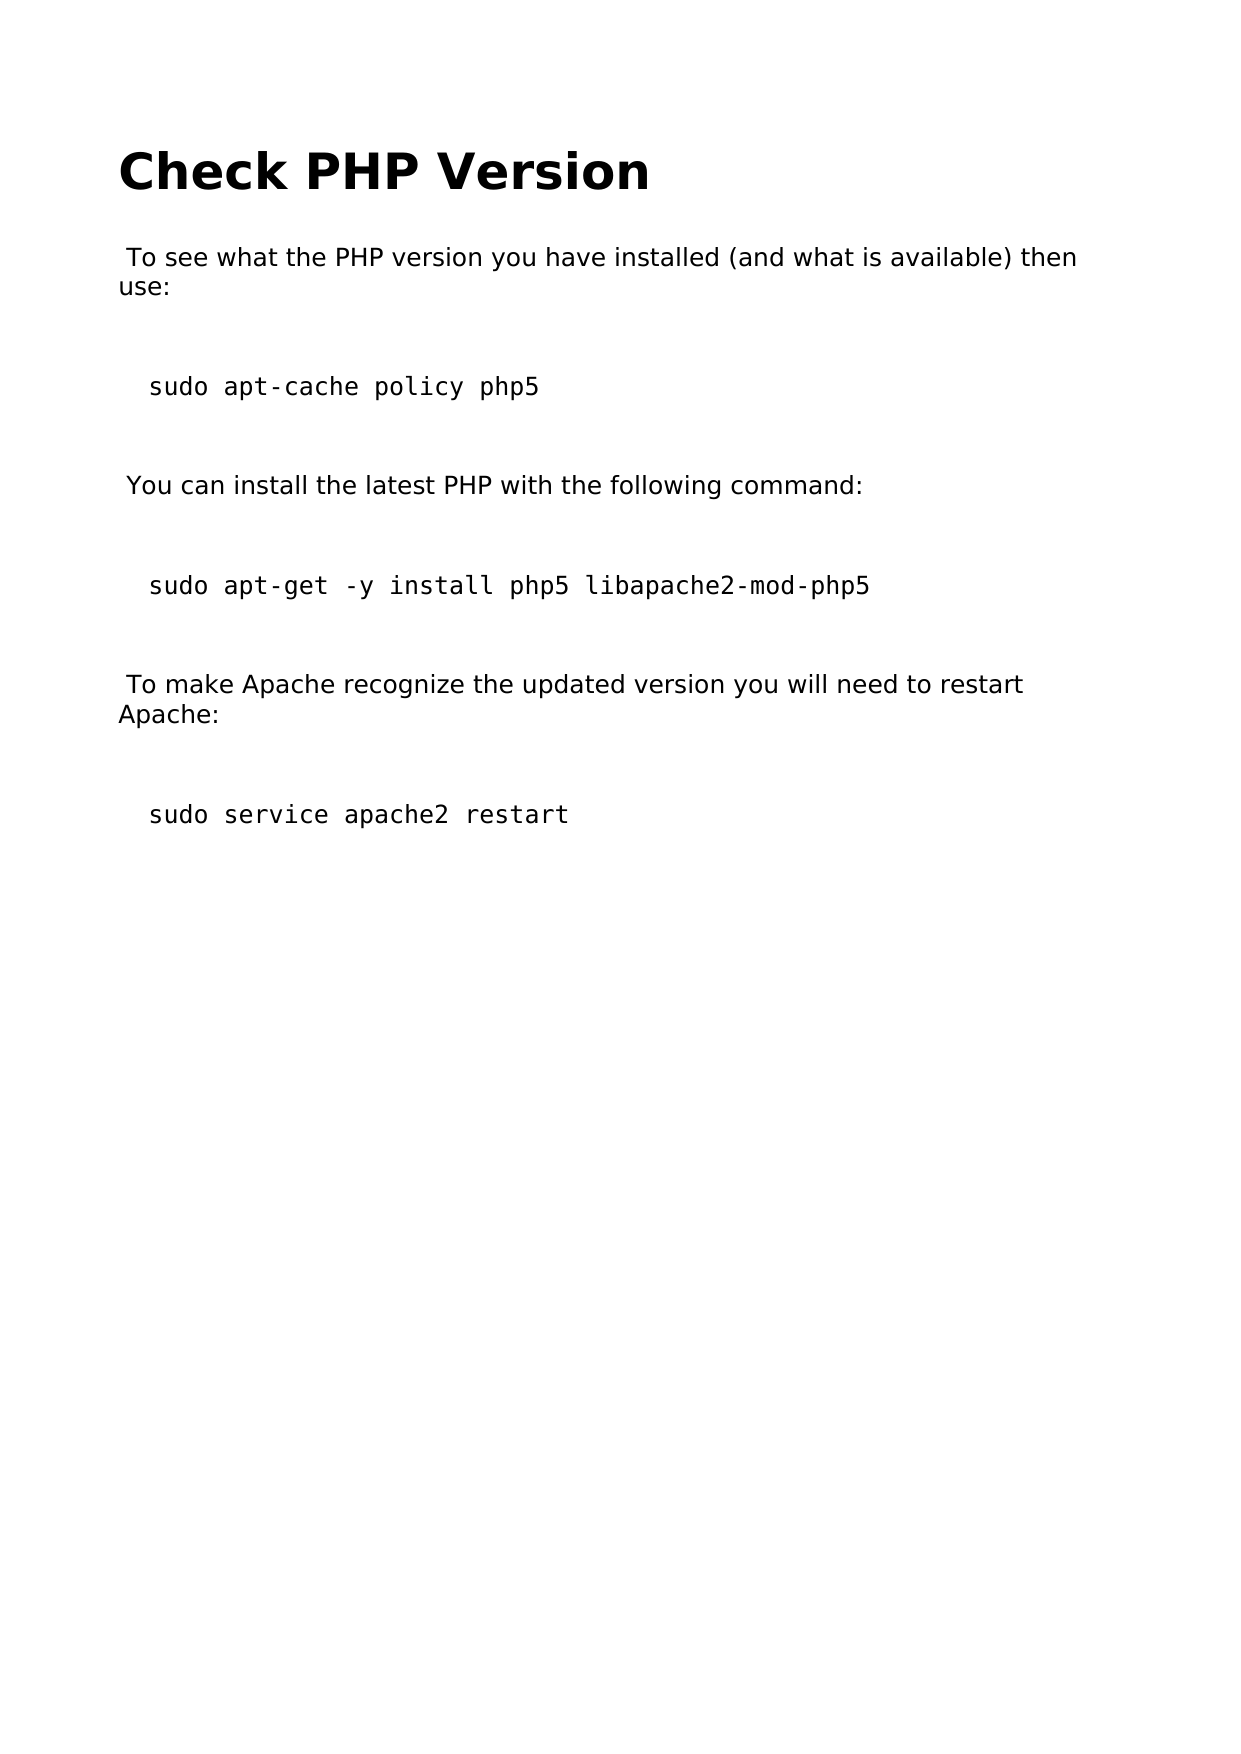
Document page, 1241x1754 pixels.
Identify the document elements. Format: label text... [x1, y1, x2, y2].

text To see what the PHP version you have installed (and what is available) then use: [118, 214, 1122, 360]
text You can install the latest PHP with the following command: [118, 413, 1122, 559]
text sudo apt-cache policy php5 [118, 372, 1122, 401]
subtitle Check PHP Version [118, 143, 1122, 201]
text sudo service apache2 restart [118, 800, 1122, 829]
text sudo apt-get -y install php5 libapache2-mod-php5 [118, 571, 1122, 601]
text To make Apache recognize the updated version you will need to restart Apache: [118, 612, 1122, 787]
